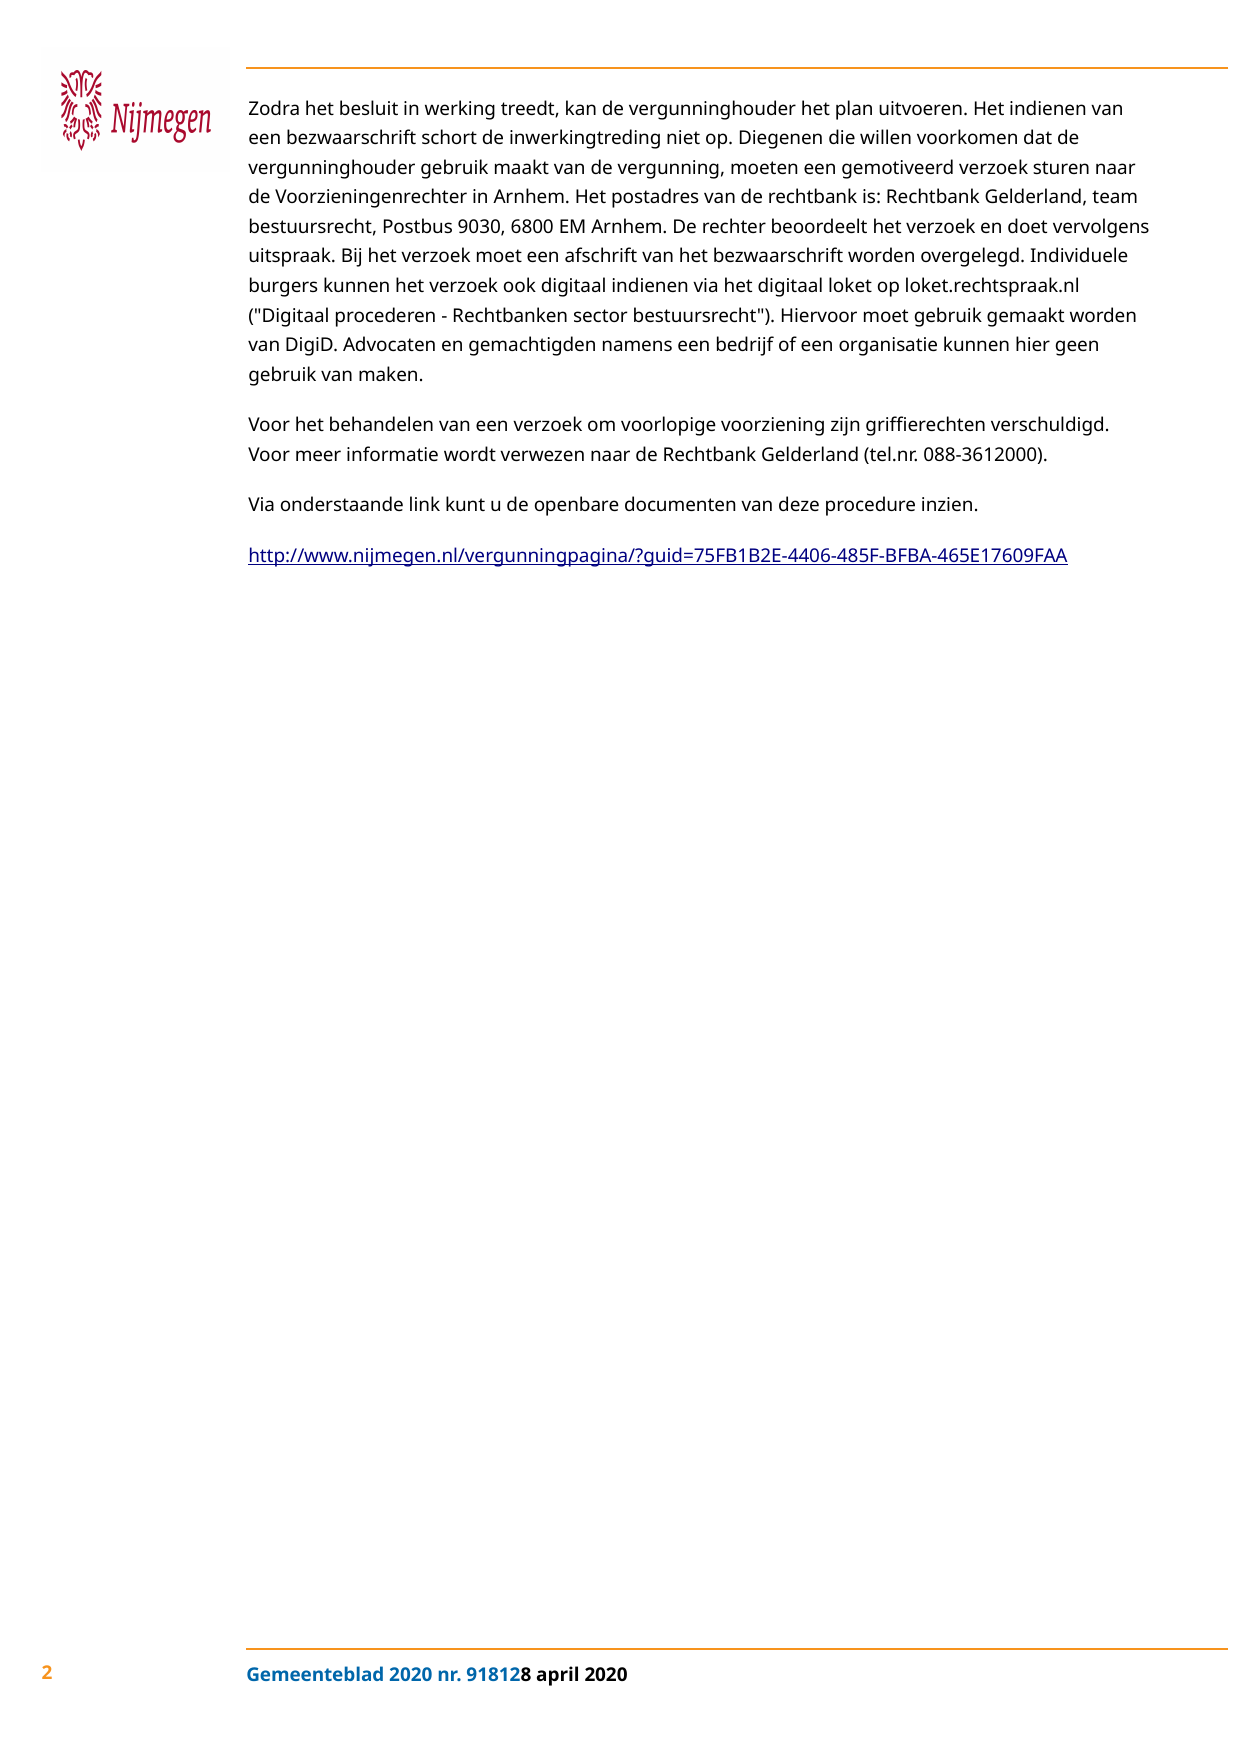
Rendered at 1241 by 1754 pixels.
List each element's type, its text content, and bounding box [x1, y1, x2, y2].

picture [41, 47, 231, 172]
text Zodra het besluit in werking treedt, kan de vergunninghouder het plan uitvoeren. Het indienen van een bezwaarschrift schort de inwerkingtreding niet op. Diegenen die willen voorkomen dat de vergunninghouder gebruik maakt van de vergunning, moeten een gemotiveerd verzoek sturen naar de Voorzieningenrechter in Arnhem. Het postadres van de rechtbank is: Rechtbank Gelderland, team bestuursrecht, Postbus 9030, 6800 EM Arnhem. De rechter beoordeelt het verzoek en doet vervolgens uitspraak. Bij het verzoek moet een afschrift van het bezwaarschrift worden overgelegd. Individuele burgers kunnen het verzoek ook digitaal indienen via het digitaal loket op loket.rechtspraak.nl ("Digitaal procederen - Rechtbanken sector bestuursrecht"). Hiervoor moet gebruik gemaakt worden van DigiD. Advocaten en gemachtigden namens een bedrijf of een organisatie kunnen hier geen gebruik van maken. [248, 95, 1152, 387]
text Via onderstaande link kunt u de openbare documenten van deze procedure inzien. [248, 491, 1152, 517]
text Voor het behandelen van een verzoek om voorlopige voorziening zijn griffierechten verschuldigd. Voor meer informatie wordt verwezen naar de Rechtbank Gelderland (tel.nr. 088-3612000). [248, 411, 1152, 467]
text http://www.nijmegen.nl/vergunningpagina/?guid=75FB1B2E-4406-485F-BFBA-465E17609FAA [248, 542, 1152, 568]
